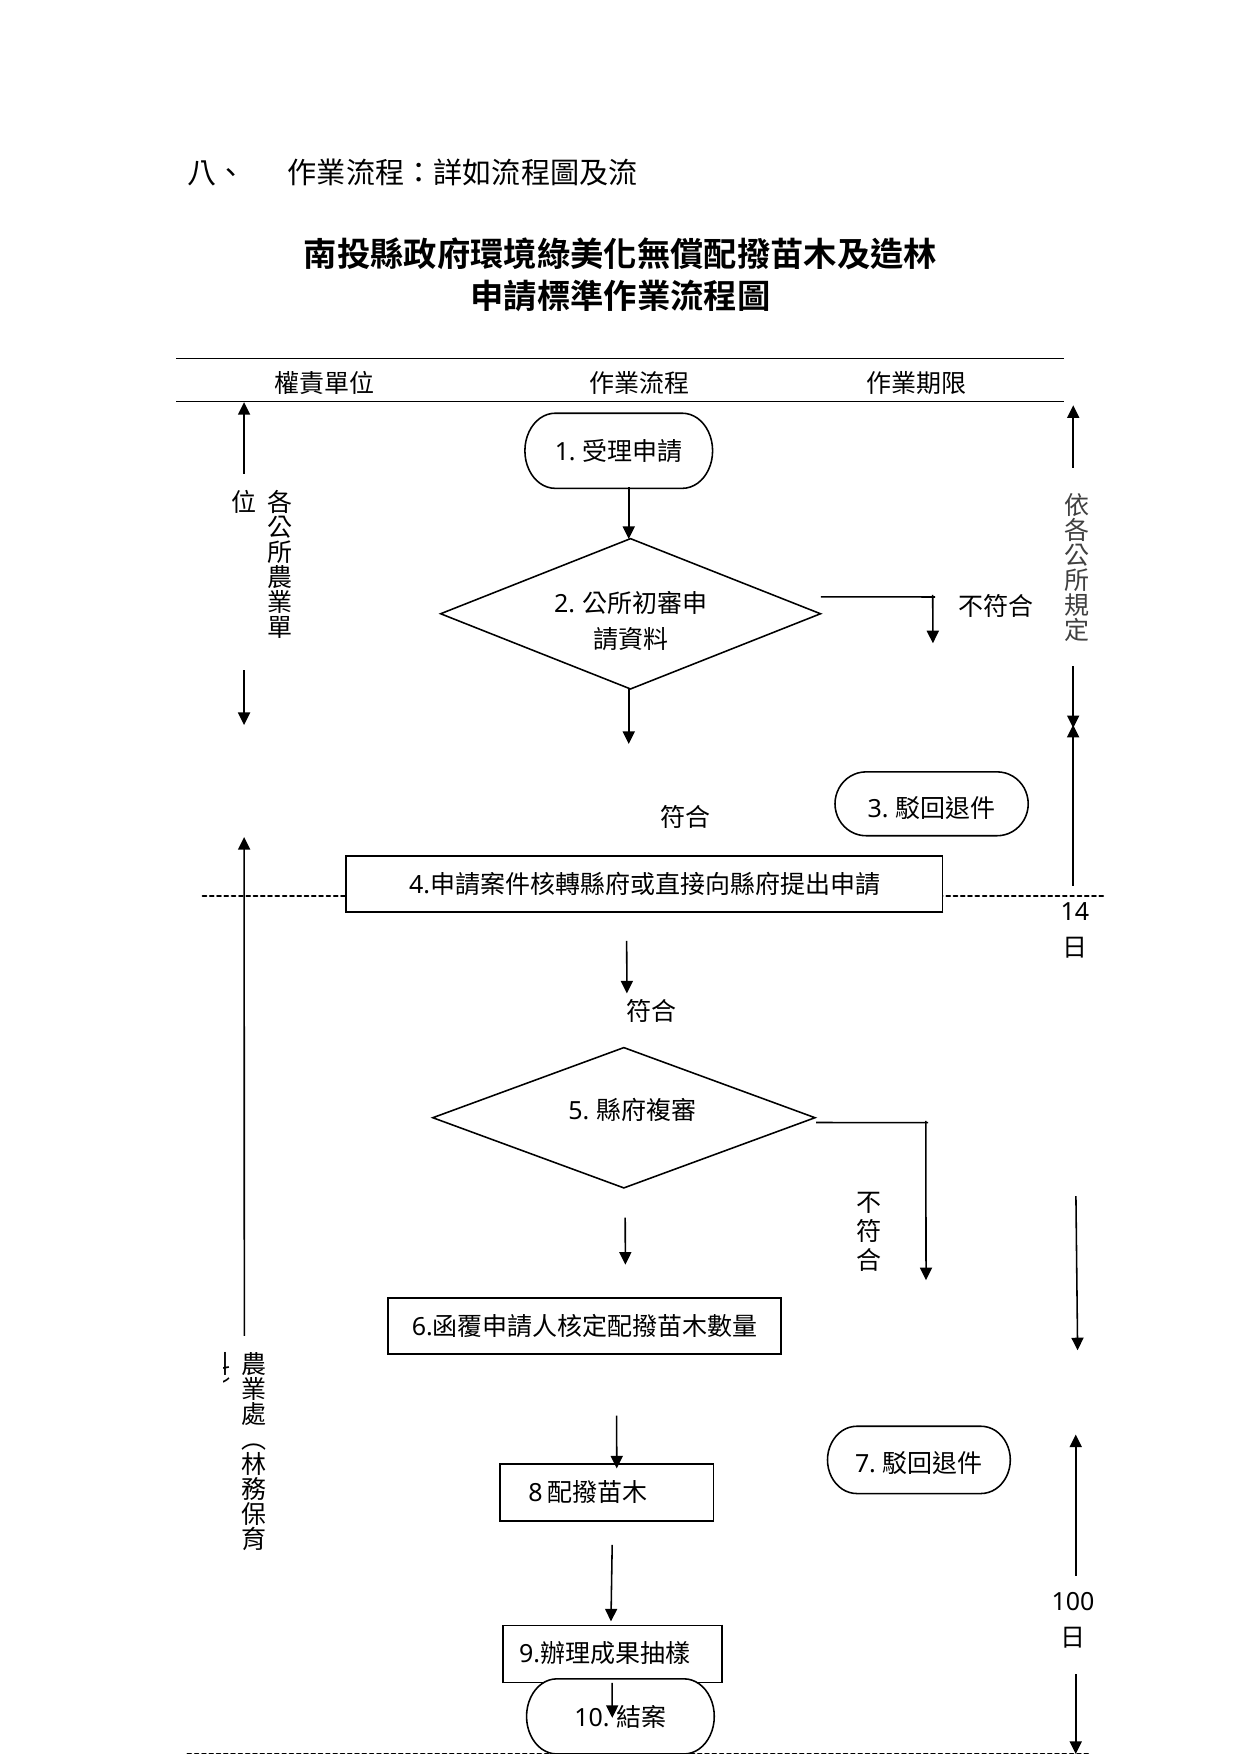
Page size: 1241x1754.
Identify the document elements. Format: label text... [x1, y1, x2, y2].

text 日 [1036, 1617, 1109, 1654]
text 不符合 [857, 1188, 891, 1275]
table_header 作業期限 [768, 359, 1064, 401]
text 9.辦理成果抽樣 [519, 1634, 706, 1670]
text 日 [1052, 928, 1097, 964]
text 8配撥苗木 [516, 1472, 698, 1509]
text 6.函覆申請人核定配撥苗木數量 [403, 1306, 766, 1342]
text 14 [1052, 893, 1097, 928]
text 依各公所規定 [1059, 484, 1095, 651]
text 各公所農業單位 [226, 489, 298, 655]
table_header 作業流程 [472, 359, 768, 401]
list 作業流程：詳如流程圖及流 [187, 150, 1053, 192]
text 100 [1036, 1583, 1109, 1617]
table_header 權責單位 [176, 359, 472, 401]
text 申請標準作業流程圖 [187, 275, 1053, 317]
text 南投縣政府環境綠美化無償配撥苗木及造林 [187, 233, 1053, 275]
text 農業處（林務保育科） [224, 1351, 272, 1592]
text 不符合 [958, 586, 1037, 620]
text 符合 [623, 797, 712, 831]
text 符合 [626, 997, 693, 1026]
text 4.申請案件核轉縣府或直接向縣府提出申請 [362, 864, 927, 901]
